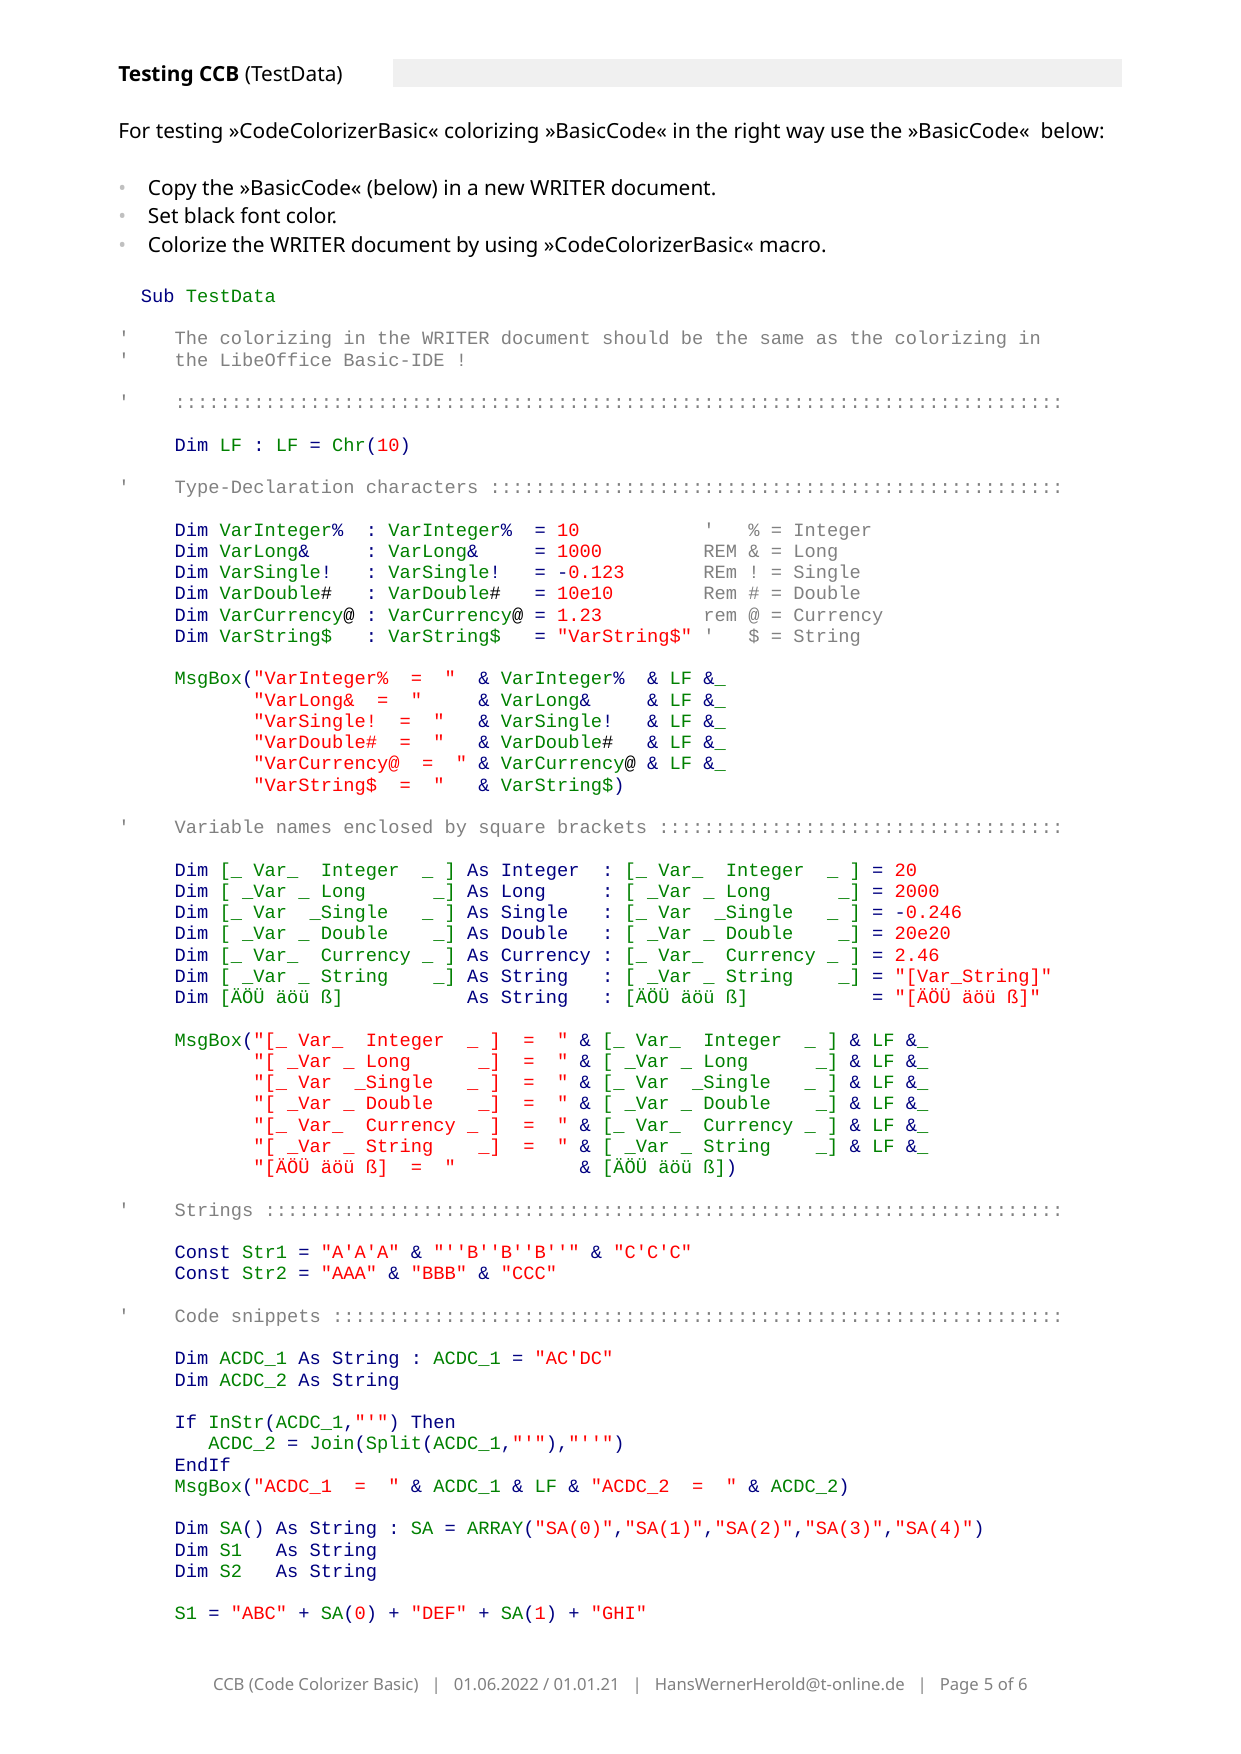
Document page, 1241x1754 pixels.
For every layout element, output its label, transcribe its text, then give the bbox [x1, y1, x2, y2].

text "VarDouble# = " & VarDouble# & LF &_ [118, 733, 1122, 754]
text Const Str2 = "AAA" & "BBB" & "CCC" [118, 1264, 1122, 1285]
text "[ _Var _ Double _] = " & [ _Var _ Double _] & LF &_ [118, 1094, 1122, 1115]
text "VarString$ = " & VarString$) [118, 775, 1122, 797]
text MsgBox("ACDC_1 = " & ACDC_1 & LF & "ACDC_2 = " & ACDC_2) [118, 1477, 1122, 1498]
text ' ::::::::::::::::::::::::::::::::::::::::::::::::::::::::::::::::::::::::::::::: [118, 393, 1122, 414]
text Dim VarCurrency@ : VarCurrency@ = 1.23 rem @ = Currency [118, 605, 1122, 627]
text ' Strings ::::::::::::::::::::::::::::::::::::::::::::::::::::::::::::::::::::::: [118, 1200, 1122, 1222]
text For testing »CodeColorizerBasic« colorizing »BasicCode« in the right way use the »BasicCode« below: [118, 116, 1122, 144]
text • Colorize the WRITER document by using »CodeColorizerBasic« macro. [118, 230, 1122, 258]
text ' Type-Declaration characters ::::::::::::::::::::::::::::::::::::::::::::::::::: [118, 478, 1122, 499]
text "[ÄÖÜ äöü ß] = " & [ÄÖÜ äöü ß]) [118, 1158, 1122, 1179]
text ' the LibeOffice Basic-IDE ! [118, 350, 1122, 372]
text • Set black font color. [118, 201, 1122, 230]
text • Copy the »BasicCode« (below) in a new WRITER document. [118, 173, 1122, 201]
text "VarCurrency@ = " & VarCurrency@ & LF &_ [118, 754, 1122, 775]
text "[ _Var _ String _] = " & [ _Var _ String _] & LF &_ [118, 1137, 1122, 1158]
table_header [393, 59, 1122, 87]
text "[ _Var _ Long _] = " & [ _Var _ Long _] & LF &_ [118, 1052, 1122, 1073]
text ACDC_2 = Join(Split(ACDC_1,"'"),"''") [118, 1434, 1122, 1455]
text Dim [ _Var _ Long _] As Long : [ _Var _ Long _] = 2000 [118, 882, 1122, 903]
text Dim S2 As String [118, 1562, 1122, 1583]
text Dim VarSingle! : VarSingle! = -0.123 REm ! = Single [118, 563, 1122, 584]
text "VarLong& = " & VarLong& & LF &_ [118, 690, 1122, 712]
text Dim VarLong& : VarLong& = 1000 REM & = Long [118, 542, 1122, 563]
text Dim VarString$ : VarString$ = "VarString$" ' $ = String [118, 627, 1122, 648]
text MsgBox("[_ Var_ Integer _ ] = " & [_ Var_ Integer _ ] & LF &_ [118, 1030, 1122, 1052]
text Const Str1 = "A'A'A" & "''B''B''B''" & "C'C'C" [118, 1243, 1122, 1264]
text Dim ACDC_2 As String [118, 1370, 1122, 1392]
text MsgBox("VarInteger% = " & VarInteger% & LF &_ [118, 669, 1122, 690]
text Sub TestData [118, 287, 1122, 308]
text Dim [_ Var_ Currency _ ] As Currency : [_ Var_ Currency _ ] = 2.46 [118, 945, 1122, 967]
table_header [378, 59, 393, 87]
text ' The colorizing in the WRITER document should be the same as the colorizing in [118, 329, 1122, 350]
table_header Testing CCB (TestData) [118, 59, 378, 87]
text "VarSingle! = " & VarSingle! & LF &_ [118, 712, 1122, 733]
text Dim [ÄÖÜ äöü ß] As String : [ÄÖÜ äöü ß] = "[ÄÖÜ äöü ß]" [118, 988, 1122, 1009]
text If InStr(ACDC_1,"'") Then [118, 1413, 1122, 1434]
text Dim ACDC_1 As String : ACDC_1 = "AC'DC" [118, 1349, 1122, 1370]
text Dim [_ Var _Single _ ] As Single : [_ Var _Single _ ] = -0.246 [118, 903, 1122, 924]
text Dim [_ Var_ Integer _ ] As Integer : [_ Var_ Integer _ ] = 20 [118, 860, 1122, 882]
text Dim S1 As String [118, 1540, 1122, 1562]
text S1 = "ABC" + SA(0) + "DEF" + SA(1) + "GHI" [118, 1604, 1122, 1625]
text "[_ Var_ Currency _ ] = " & [_ Var_ Currency _ ] & LF &_ [118, 1115, 1122, 1137]
text Dim SA() As String : SA = ARRAY("SA(0)","SA(1)","SA(2)","SA(3)","SA(4)") [118, 1519, 1122, 1540]
text "[_ Var _Single _ ] = " & [_ Var _Single _ ] & LF &_ [118, 1073, 1122, 1094]
text ' Code snippets ::::::::::::::::::::::::::::::::::::::::::::::::::::::::::::::::: [118, 1307, 1122, 1328]
text ' Variable names enclosed by square brackets :::::::::::::::::::::::::::::::::::: [118, 818, 1122, 839]
text Dim LF : LF = Chr(10) [118, 435, 1122, 457]
text Dim VarDouble# : VarDouble# = 10e10 Rem # = Double [118, 584, 1122, 605]
text EndIf [118, 1455, 1122, 1477]
text Dim VarInteger% : VarInteger% = 10 ' % = Integer [118, 520, 1122, 542]
text Dim [ _Var _ String _] As String : [ _Var _ String _] = "[Var_String]" [118, 967, 1122, 988]
text Dim [ _Var _ Double _] As Double : [ _Var _ Double _] = 20e20 [118, 924, 1122, 945]
